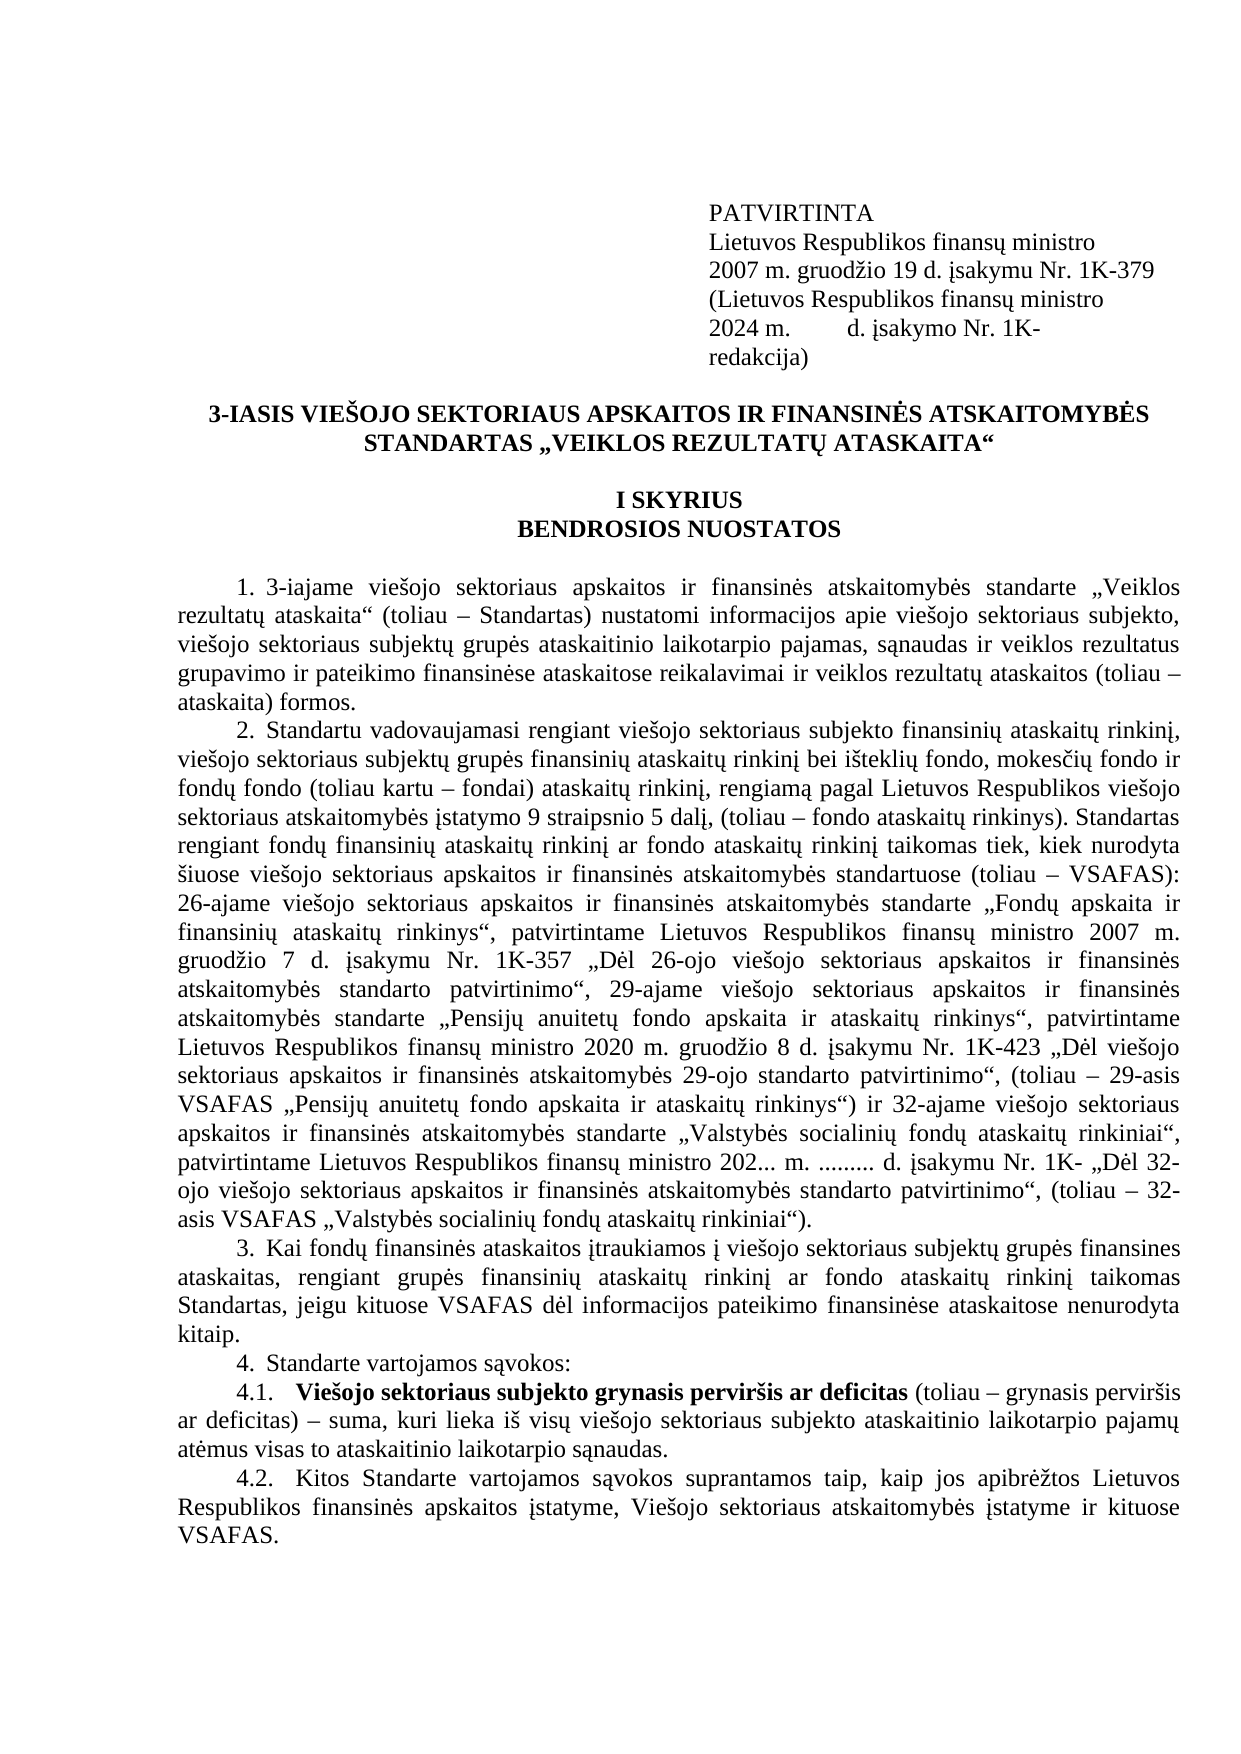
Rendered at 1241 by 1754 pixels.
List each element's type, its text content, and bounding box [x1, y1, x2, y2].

text 2024 m. d. įsakymo Nr. 1K- [177, 313, 1181, 342]
text redakcija) [177, 342, 1181, 370]
text 2. Standartu vadovaujamasi rengiant viešojo sektoriaus subjekto finansinių ataskaitų rinkinį, viešojo sektoriaus subjektų grupės finansinių ataskaitų rinkinį bei išteklių fondo, mokesčių fondo ir fondų fondo (toliau kartu – fondai) ataskaitų rinkinį, rengiamą pagal Lietuvos Respublikos viešojo sektoriaus atskaitomybės įstatymo 9 straipsnio 5 dalį, (toliau – fondo ataskaitų rinkinys). Standartas rengiant fondų finansinių ataskaitų rinkinį ar fondo ataskaitų rinkinį taikomas tiek, kiek nurodyta šiuose viešojo sektoriaus apskaitos ir finansinės atskaitomybės standartuose (toliau – VSAFAS): 26-ajame viešojo sektoriaus apskaitos ir finansinės atskaitomybės standarte „Fondų apskaita ir finansinių ataskaitų rinkinys“, patvirtintame Lietuvos Respublikos finansų ministro 2007 m. gruodžio 7 d. įsakymu Nr. 1K-357 „Dėl 26-ojo viešojo sektoriaus apskaitos ir finansinės atskaitomybės standarto patvirtinimo“, 29-ajame viešojo sektoriaus apskaitos ir finansinės atskaitomybės standarte „Pensijų anuitetų fondo apskaita ir ataskaitų rinkinys“, patvirtintame Lietuvos Respublikos finansų ministro 2020 m. gruodžio 8 d. įsakymu Nr. 1K-423 „Dėl viešojo sektoriaus apskaitos ir finansinės atskaitomybės 29-ojo standarto patvirtinimo“, (toliau – 29-asis VSAFAS „Pensijų anuitetų fondo apskaita ir ataskaitų rinkinys“) ir 32-ajame viešojo sektoriaus apskaitos ir finansinės atskaitomybės standarte „Valstybės socialinių fondų ataskaitų rinkiniai“, patvirtintame Lietuvos Respublikos finansų ministro 202... m. ......... d. įsakymu Nr. 1K- „Dėl 32-ojo viešojo sektoriaus apskaitos ir finansinės atskaitomybės standarto patvirtinimo“, (toliau – 32-asis VSAFAS „Valstybės socialinių fondų ataskaitų rinkiniai“). [177, 715, 1181, 1233]
text 2007 m. gruodžio 19 d. įsakymu Nr. 1K-379 [177, 255, 1181, 284]
text 4.2. Kitos Standarte vartojamos sąvokos suprantamos taip, kaip jos apibrėžtos Lietuvos Respublikos finansinės apskaitos įstatyme, Viešojo sektoriaus atskaitomybės įstatyme ir kituose VSAFAS. [177, 1463, 1181, 1549]
text 4.1. Viešojo sektoriaus subjekto grynasis perviršis ar deficitas (toliau – grynasis perviršis ar deficitas) – suma, kuri lieka iš visų viešojo sektoriaus subjekto ataskaitinio laikotarpio pajamų atėmus visas to ataskaitinio laikotarpio sąnaudas. [177, 1377, 1181, 1463]
text PATVIRTINTA [177, 198, 1181, 227]
text Lietuvos Respublikos finansų ministro [177, 227, 1181, 255]
text 3. Kai fondų finansinės ataskaitos įtraukiamos į viešojo sektoriaus subjektų grupės finansines ataskaitas, rengiant grupės finansinių ataskaitų rinkinį ar fondo ataskaitų rinkinį taikomas Standartas, jeigu kituose VSAFAS dėl informacijos pateikimo finansinėse ataskaitose nenurodyta kitaip. [177, 1233, 1181, 1348]
text 1. 3-iajame viešojo sektoriaus apskaitos ir finansinės atskaitomybės standarte „Veiklos rezultatų ataskaita“ (toliau – Standartas) nustatomi informacijos apie viešojo sektoriaus subjekto, viešojo sektoriaus subjektų grupės ataskaitinio laikotarpio pajamas, sąnaudas ir veiklos rezultatus grupavimo ir pateikimo finansinėse ataskaitose reikalavimai ir veiklos rezultatų ataskaitos (toliau – ataskaita) formos. [177, 572, 1181, 715]
text 3-IASIS VIEŠOJO SEKTORIAUS APSKAITOS IR FINANSINĖS ATSKAITOMYBĖS STANDARTAS „VEIKLOS REZULTATŲ ATASKAITA“ [177, 399, 1181, 457]
text (Lietuvos Respublikos finansų ministro [177, 284, 1181, 313]
text I SKYRIUS [177, 485, 1181, 514]
text 4. Standarte vartojamos sąvokos: [177, 1348, 1181, 1377]
text BENDROSIOS NUOSTATOS [177, 514, 1181, 543]
